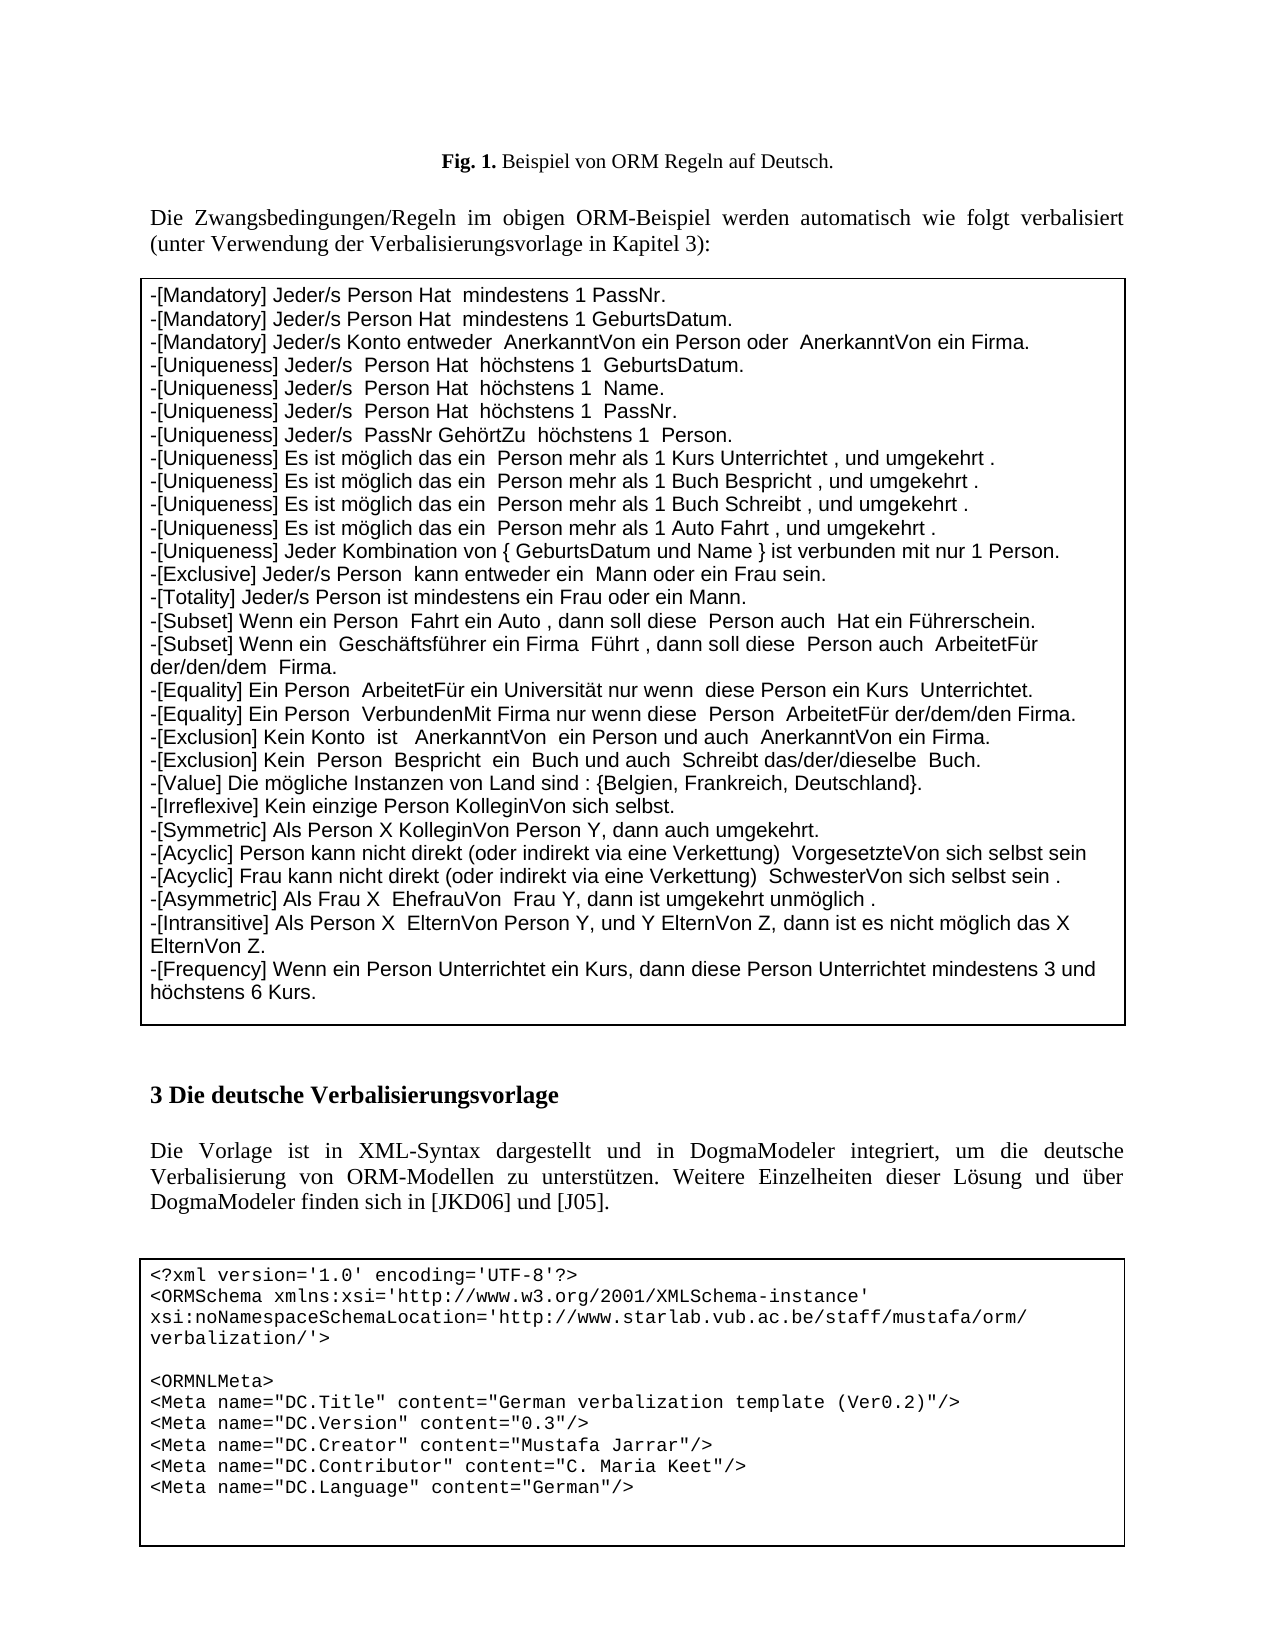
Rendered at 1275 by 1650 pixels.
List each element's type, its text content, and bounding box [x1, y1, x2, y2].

text -[Frequency] Wenn ein Person Unterrichtet ein Kurs, dann diese Person Unterrichtet mindestens 3 und höchstens 6 Kurs. [150, 958, 1124, 1004]
text -[Uniqueness] Jeder/s Person Hat höchstens 1 Name. [150, 377, 1124, 400]
text -[Exclusion] Kein Konto ist AnerkanntVon ein Person und auch AnerkanntVon ein Firma. [150, 725, 1124, 748]
text -[Uniqueness] Es ist möglich das ein Person mehr als 1 Buch Schreibt , und umgekehrt . [150, 493, 1124, 516]
text -[Uniqueness] Jeder/s PassNr GehörtZu höchstens 1 Person. [150, 423, 1124, 447]
text -[Totality] Jeder/s Person ist mindestens ein Frau oder ein Mann. [150, 586, 1124, 609]
text Die Vorlage ist in XML-Syntax dargestellt und in DogmaModeler integriert, um die deutsche Verbalisierung von ORM-Modellen zu unterstützen. Weitere Einzelheiten dieser Lösung und über DogmaModeler finden sich in [JKD06] und [J05]. [150, 1138, 1125, 1214]
text -[Intransitive] Als Person X ElternVon Person Y, und Y ElternVon Z, dann ist es nicht möglich das X ElternVon Z. [150, 911, 1124, 958]
text -[Uniqueness] Jeder Kombination von { GeburtsDatum und Name } ist verbunden mit nur 1 Person. [150, 539, 1124, 563]
text -[Uniqueness] Es ist möglich das ein Person mehr als 1 Buch Bespricht , und umgekehrt . [150, 470, 1124, 493]
text -[Uniqueness] Es ist möglich das ein Person mehr als 1 Kurs Unterrichtet , und umgekehrt . [150, 447, 1124, 470]
text -[Mandatory] Jeder/s Person Hat mindestens 1 GeburtsDatum. [150, 307, 1124, 330]
text -[Irreflexive] Kein einzige Person KolleginVon sich selbst. [150, 795, 1124, 818]
text -[Acyclic] Person kann nicht direkt (oder indirekt via eine Verkettung) VorgesetzteVon sich selbst sein [150, 841, 1124, 865]
text <Meta name="DC.Contributor" content="C. Maria Keet"/> [150, 1457, 1124, 1478]
text <ORMSchema xmlns:xsi='http://www.w3.org/2001/XMLSchema-instance' xsi:noNamespaceSchemaLocation='http://www.starlab.vub.ac.be/staff/mustafa/orm/verbalization/'> [150, 1287, 1124, 1350]
text -[Exclusive] Jeder/s Person kann entweder ein Mann oder ein Frau sein. [150, 563, 1124, 586]
subtitle 3 Die deutsche Verbalisierungsvorlage [150, 1081, 1125, 1109]
text Die Zwangsbedingungen/Regeln im obigen ORM-Beispiel werden automatisch wie folgt verbalisiert (unter Verwendung der Verbalisierungsvorlage in Kapitel 3): [150, 205, 1125, 256]
text <ORMNLMeta> [150, 1372, 1124, 1393]
text -[Asymmetric] Als Frau X EhefrauVon Frau Y, dann ist umgekehrt unmöglich . [150, 888, 1124, 911]
text -[Equality] Ein Person ArbeitetFür ein Universität nur wenn diese Person ein Kurs Unterrichtet. [150, 679, 1124, 702]
text -[Mandatory] Jeder/s Konto entweder AnerkanntVon ein Person oder AnerkanntVon ein Firma. [150, 330, 1124, 354]
text <Meta name="DC.Language" content="German"/> [150, 1478, 1124, 1499]
text -[Uniqueness] Es ist möglich das ein Person mehr als 1 Auto Fahrt , und umgekehrt . [150, 516, 1124, 539]
text -[Symmetric] Als Person X KolleginVon Person Y, dann auch umgekehrt. [150, 818, 1124, 841]
text <Meta name="DC.Version" content="0.3"/> [150, 1414, 1124, 1435]
text <Meta name="DC.Creator" content="Mustafa Jarrar"/> [150, 1435, 1124, 1457]
text -[Uniqueness] Jeder/s Person Hat höchstens 1 GeburtsDatum. [150, 354, 1124, 377]
text -[Uniqueness] Jeder/s Person Hat höchstens 1 PassNr. [150, 400, 1124, 423]
text -[Subset] Wenn ein Person Fahrt ein Auto , dann soll diese Person auch Hat ein Führerschein. [150, 609, 1124, 632]
text Fig. 1. Beispiel von ORM Regeln auf Deutsch. [150, 150, 1125, 173]
text -[Equality] Ein Person VerbundenMit Firma nur wenn diese Person ArbeitetFür der/dem/den Firma. [150, 702, 1124, 725]
text -[Acyclic] Frau kann nicht direkt (oder indirekt via eine Verkettung) SchwesterVon sich selbst sein . [150, 865, 1124, 888]
text -[Subset] Wenn ein Geschäftsführer ein Firma Führt , dann soll diese Person auch ArbeitetFür der/den/dem Firma. [150, 632, 1124, 679]
text -[Mandatory] Jeder/s Person Hat mindestens 1 PassNr. [150, 284, 1124, 307]
text <Meta name="DC.Title" content="German verbalization template (Ver0.2)"/> [150, 1393, 1124, 1414]
text -[Value] Die mögliche Instanzen von Land sind : {Belgien, Frankreich, Deutschland}. [150, 772, 1124, 795]
text <?xml version='1.0' encoding='UTF-8'?> [150, 1265, 1124, 1287]
text -[Exclusion] Kein Person Bespricht ein Buch und auch Schreibt das/der/dieselbe Buch. [150, 748, 1124, 772]
